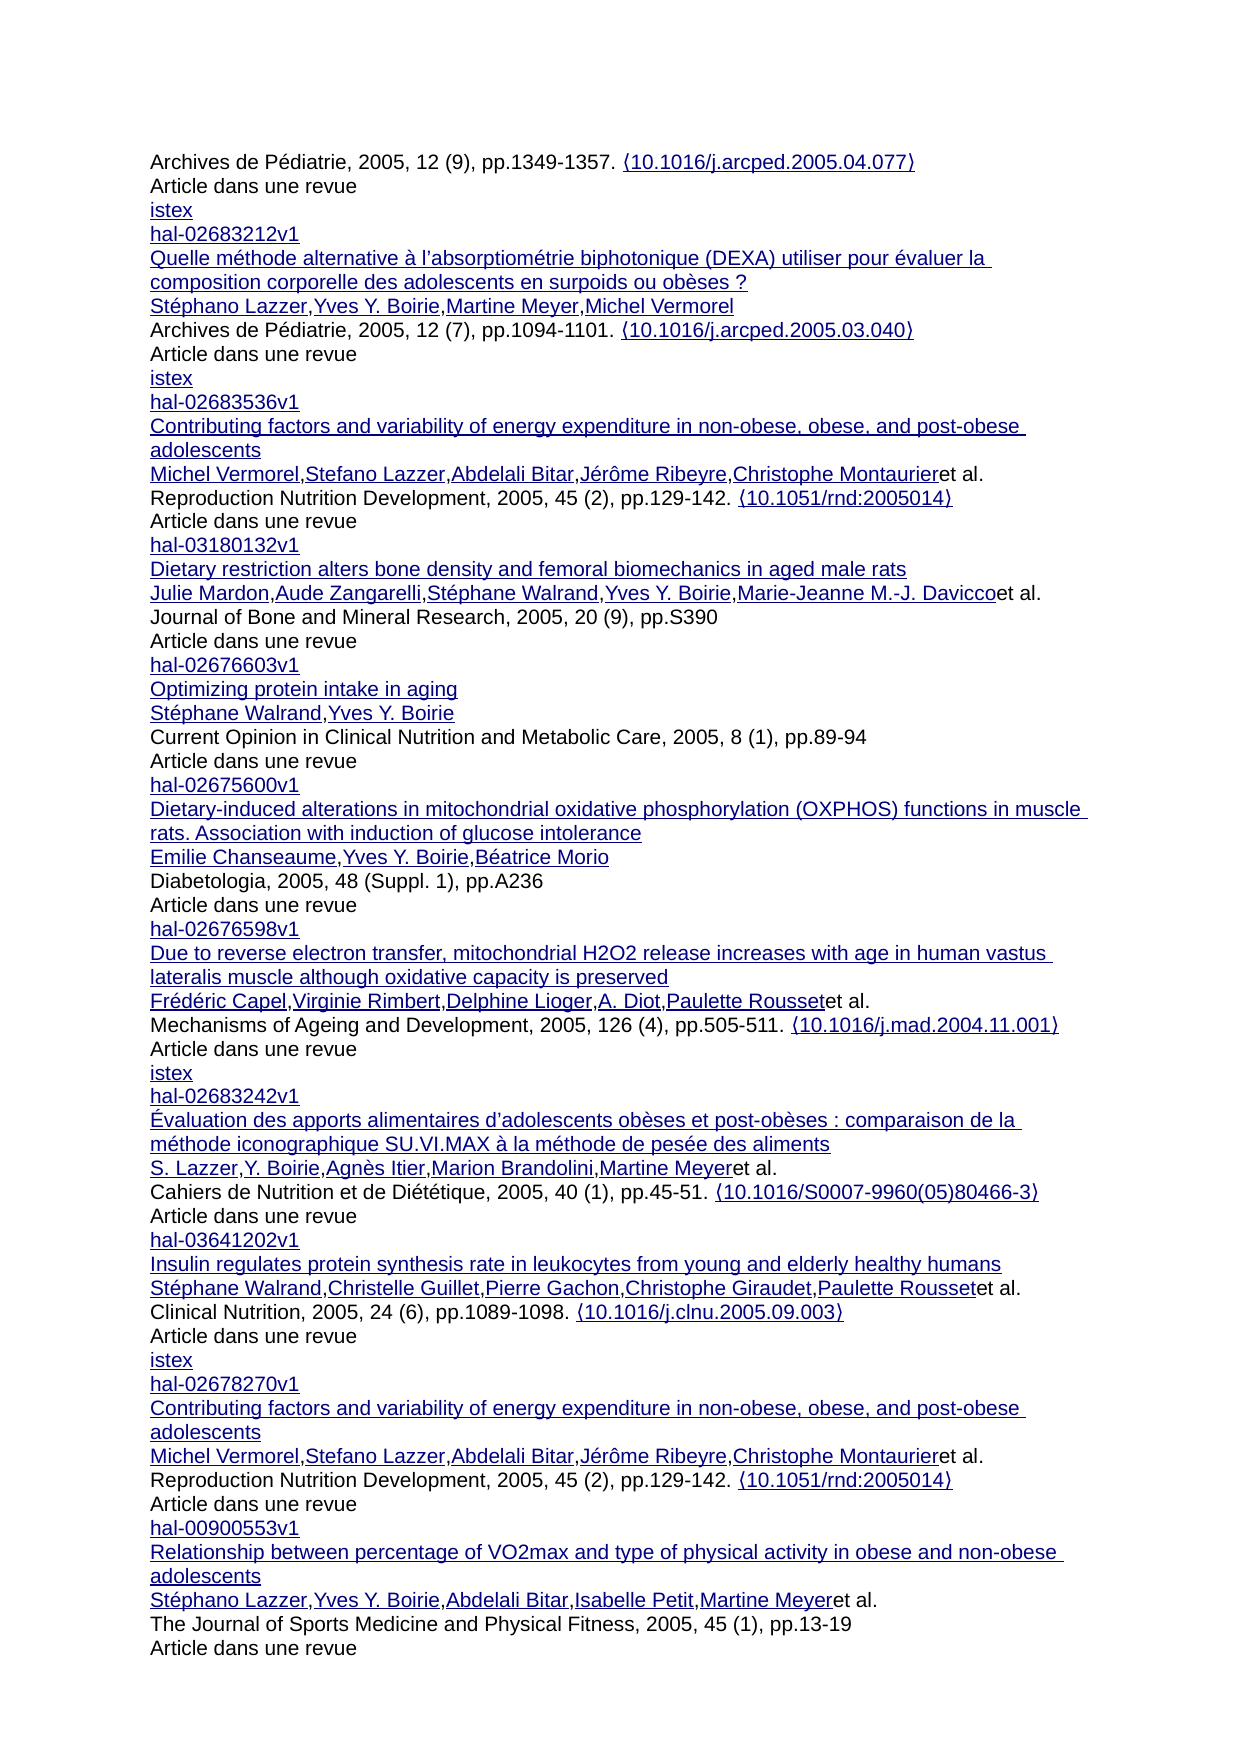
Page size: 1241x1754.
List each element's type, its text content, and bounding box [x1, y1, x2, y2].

table_cell Quelle méthode alternative à l’absorptiométrie biphotonique (DEXA) utiliser pour évaluer la composition corporelle des adolescents en surpoids ou obèses ? Stéphano Lazzer,Yves Y. Boirie,Martine Meyer,Michel Vermorel Archives de Pédiatrie, 2005, 12 (7), pp.1094-1101. ⟨10.1016/j.arcped.2005.03.040⟩ Article dans une revue istex hal-02683536v1 [150, 246, 1090, 413]
table_cell Évaluation des apports alimentaires d’adolescents obèses et post-obèses : comparaison de la méthode iconographique SU.VI.MAX à la méthode de pesée des aliments S. Lazzer,Y. Boirie,Agnès Itier,Marion Brandolini,Martine Meyeret al. Cahiers de Nutrition et de Diététique, 2005, 40 (1), pp.45-51. ⟨10.1016/S0007-9960(05)80466-3⟩ Article dans une revue hal-03641202v1 [150, 1108, 1090, 1252]
table_cell Dietary restriction alters bone density and femoral biomechanics in aged male rats Julie Mardon,Aude Zangarelli,Stéphane Walrand,Yves Y. Boirie,Marie-Jeanne M.-J. Daviccoet al. Journal of Bone and Mineral Research, 2005, 20 (9), pp.S390 Article dans une revue hal-02676603v1 [150, 557, 1090, 677]
table_cell Relationship between percentage of VO2max and type of physical activity in obese and non-obese adolescents Stéphano Lazzer,Yves Y. Boirie,Abdelali Bitar,Isabelle Petit,Martine Meyeret al. The Journal of Sports Medicine and Physical Fitness, 2005, 45 (1), pp.13-19 Article dans une revue [150, 1540, 1090, 1659]
table_cell Dietary-induced alterations in mitochondrial oxidative phosphorylation (OXPHOS) functions in muscle rats. Association with induction of glucose intolerance Emilie Chanseaume,Yves Y. Boirie,Béatrice Morio Diabetologia, 2005, 48 (Suppl. 1), pp.A236 Article dans une revue hal-02676598v1 [150, 797, 1090, 941]
table_cell Optimizing protein intake in aging Stéphane Walrand,Yves Y. Boirie Current Opinion in Clinical Nutrition and Metabolic Care, 2005, 8 (1), pp.89-94 Article dans une revue hal-02675600v1 [150, 677, 1090, 797]
table_cell Due to reverse electron transfer, mitochondrial H2O2 release increases with age in human vastus lateralis muscle although oxidative capacity is preserved Frédéric Capel,Virginie Rimbert,Delphine Lioger,A. Diot,Paulette Roussetet al. Mechanisms of Ageing and Development, 2005, 126 (4), pp.505-511. ⟨10.1016/j.mad.2004.11.001⟩ Article dans une revue istex hal-02683242v1 [150, 941, 1090, 1108]
table_cell Contributing factors and variability of energy expenditure in non-obese, obese, and post-obese adolescents Michel Vermorel,Stefano Lazzer,Abdelali Bitar,Jérôme Ribeyre,Christophe Montaurieret al. Reproduction Nutrition Development, 2005, 45 (2), pp.129-142. ⟨10.1051/rnd:2005014⟩ Article dans une revue hal-03180132v1 [150, 414, 1090, 557]
table_cell Contributing factors and variability of energy expenditure in non-obese, obese, and post-obese adolescents Michel Vermorel,Stefano Lazzer,Abdelali Bitar,Jérôme Ribeyre,Christophe Montaurieret al. Reproduction Nutrition Development, 2005, 45 (2), pp.129-142. ⟨10.1051/rnd:2005014⟩ Article dans une revue hal-00900553v1 [150, 1396, 1090, 1539]
table_cell Archives de Pédiatrie, 2005, 12 (9), pp.1349-1357. ⟨10.1016/j.arcped.2005.04.077⟩ Article dans une revue istex hal-02683212v1 [150, 150, 1090, 246]
table_cell Insulin regulates protein synthesis rate in leukocytes from young and elderly healthy humans Stéphane Walrand,Christelle Guillet,Pierre Gachon,Christophe Giraudet,Paulette Roussetet al. Clinical Nutrition, 2005, 24 (6), pp.1089-1098. ⟨10.1016/j.clnu.2005.09.003⟩ Article dans une revue istex hal-02678270v1 [150, 1252, 1090, 1396]
